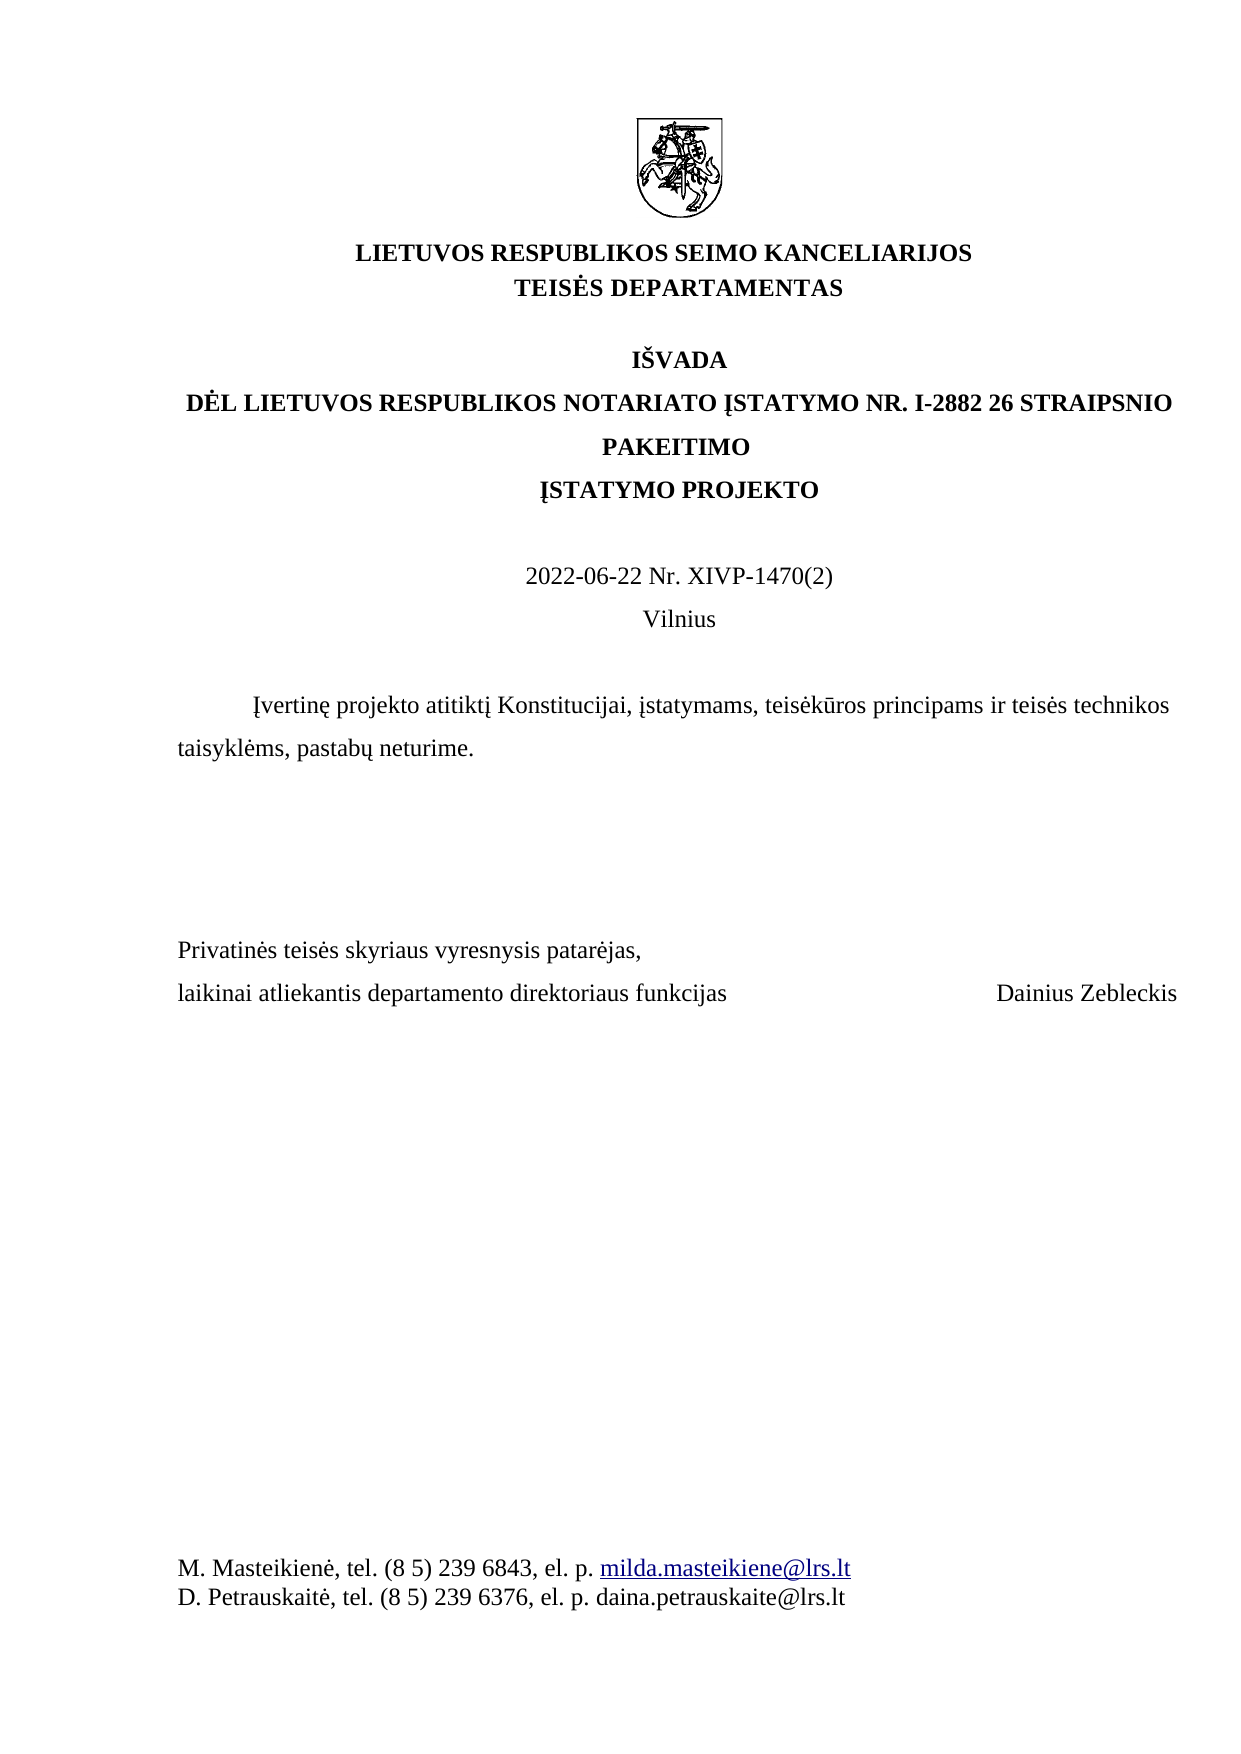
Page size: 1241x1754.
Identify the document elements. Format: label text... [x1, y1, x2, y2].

text D. Petrauskaitė, tel. (8 5) 239 6376, el. p. daina.petrauskaite@lrs.lt [177, 1582, 1181, 1610]
text Įvertinę projekto atitiktį Konstitucijai, įstatymams, teisėkūros principams ir teisės technikos taisyklėms, pastabų neturime. [177, 690, 1181, 762]
text 2022-06-22 Nr. XIVP-1470(2) [177, 561, 1181, 590]
text ĮSTATYMO PROJEKTO [177, 475, 1181, 503]
text M. Masteikienė, tel. (8 5) 239 6843, el. p. milda.masteikiene@lrs.lt [177, 1553, 1181, 1582]
text laikinai atliekantis departamento direktoriaus funkcijas Dainius Zebleckis [177, 978, 1181, 1007]
text LIETUVOS RESPUBLIKOS SEIMO KANCELIARIJOS [177, 238, 1151, 267]
text IŠVADA [177, 345, 1181, 374]
text Vilnius [177, 604, 1181, 633]
text TEISĖS DEPARTAMENTAS [177, 273, 1180, 302]
text Privatinės teisės skyriaus vyresnysis patarėjas, [177, 935, 1181, 963]
text DĖL LIETUVOS RESPUBLIKOS NOTARIATO ĮSTATYMO NR. I-2882 26 STRAIPSNIO PAKEITIMO [177, 388, 1181, 460]
